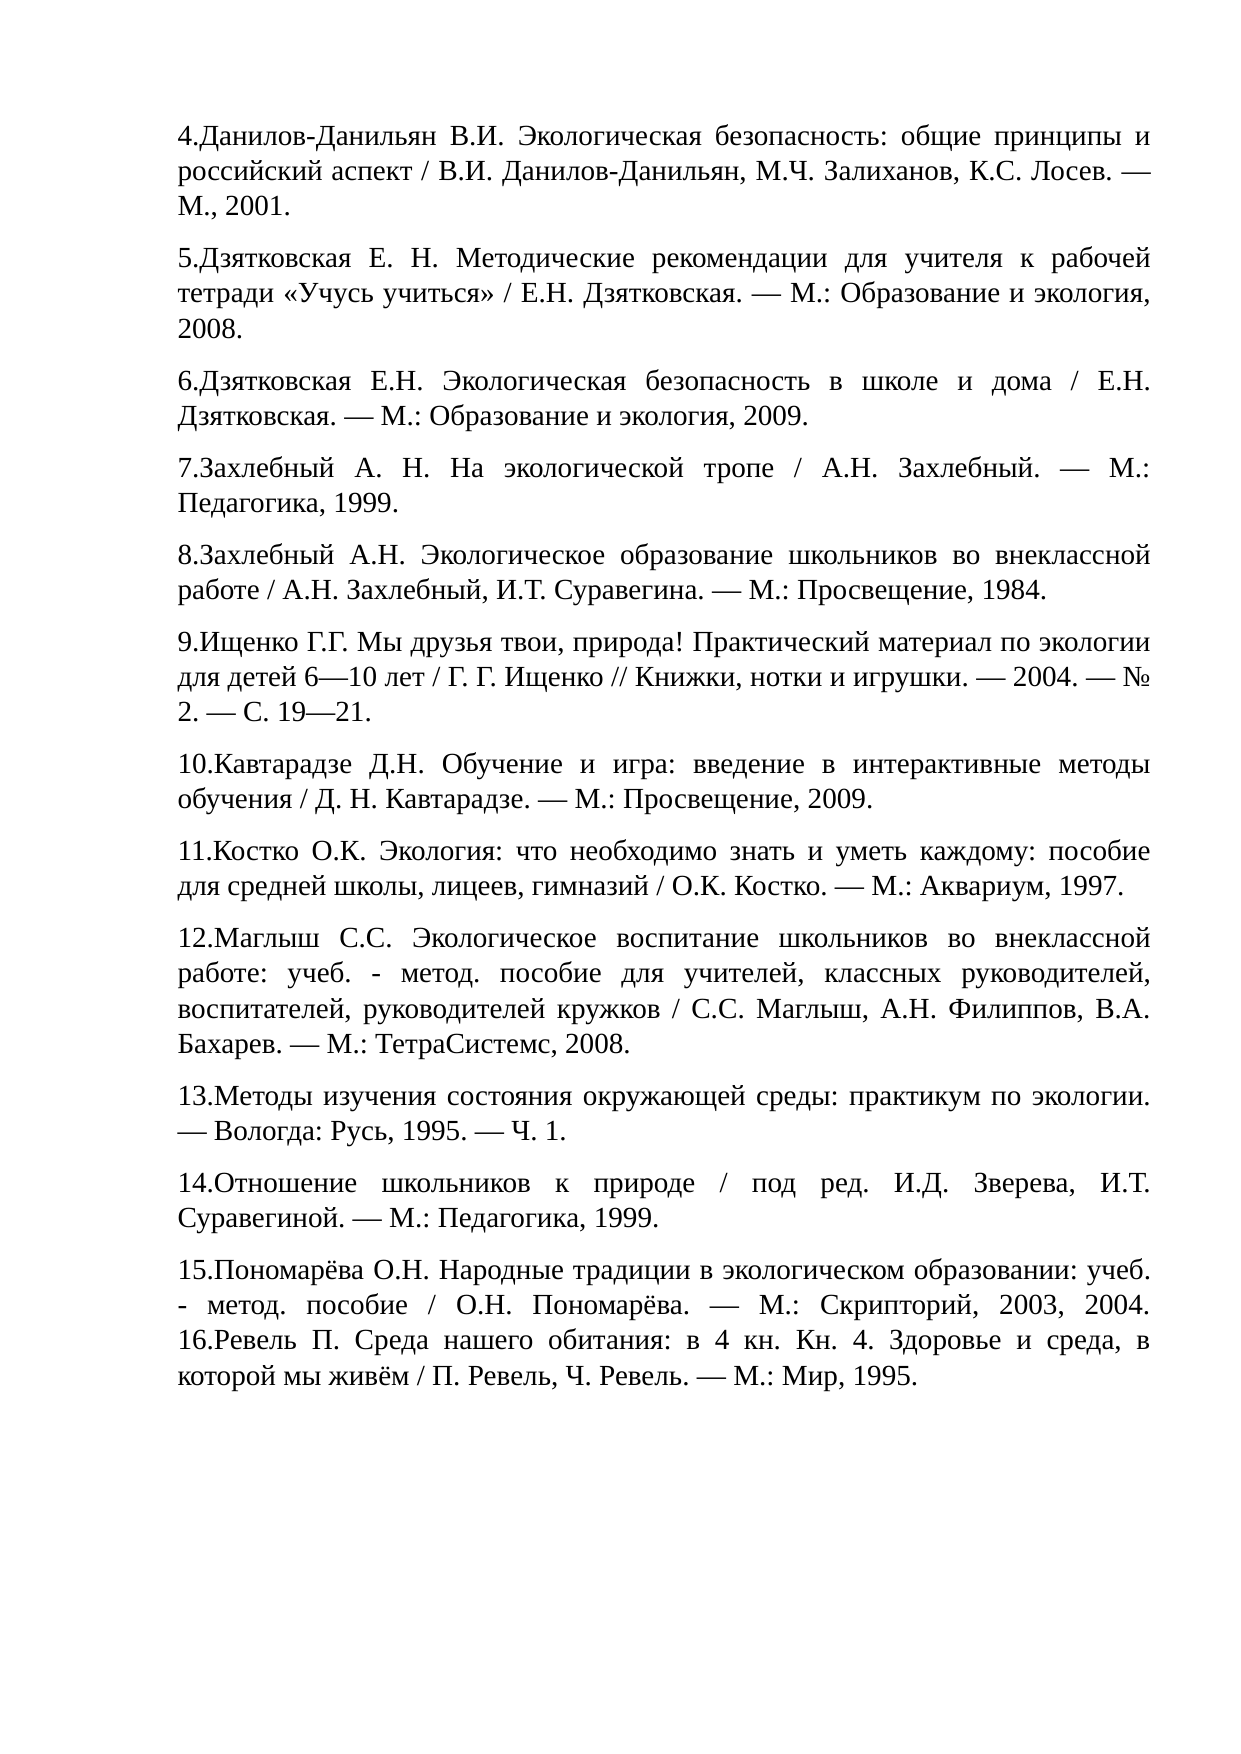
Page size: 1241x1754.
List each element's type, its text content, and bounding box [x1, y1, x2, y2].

text 4.Данилов-Данильян В.И. Экологическая безопасность: общие принципы и российский аспект / В.И. Данилов-Данильян, М.Ч. Залиханов, К.С. Лосев. — М., 2001. [177, 118, 1152, 222]
text 12.Маглыш С.С. Экологическое воспитание школьников во внеклассной работе: учеб. - метод. пособие для учителей, классных руководителей, воспитателей, руководителей кружков / С.С. Маглыш, А.Н. Филиппов, В.А. Бахарев. — М.: ТетраСистемс, 2008. [177, 920, 1152, 1059]
text 9.Ищенко Г.Г. Мы друзья твои, природа! Практический материал по экологии для детей 6—10 лет / Г. Г. Ищенко // Книжки, нотки и игрушки. — 2004. — № 2. — С. 19—21. [177, 624, 1152, 728]
text 5.Дзятковская Е. Н. Методические рекомендации для учителя к рабочей тетради «Учусь учиться» / Е.Н. Дзятковская. — М.: Образование и экология, 2008. [177, 240, 1152, 344]
text 8.Захлебный А.Н. Экологическое образование школьников во внеклассной работе / А.Н. Захлебный, И.Т. Суравегина. — М.: Просвещение, 1984. [177, 537, 1152, 606]
text 10.Кавтарадзе Д.Н. Обучение и игра: введение в интерактивные методы обучения / Д. Н. Кавтарадзе. — М.: Просвещение, 2009. [177, 746, 1152, 815]
text 13.Методы изучения состояния окружающей среды: практикум по экологии. — Вологда: Русь, 1995. — Ч. 1. [177, 1078, 1152, 1147]
text 14.Отношение школьников к природе / под ред. И.Д. Зверева, И.Т. Суравегиной. — М.: Педагогика, 1999. [177, 1165, 1152, 1234]
text 11.Костко О.К. Экология: что необходимо знать и уметь каждому: пособие для средней школы, лицеев, гимназий / О.К. Костко. — М.: Аквариум, 1997. [177, 833, 1152, 902]
text 6.Дзятковская Е.Н. Экологическая безопасность в школе и дома / Е.Н. Дзятковская. — М.: Образование и экология, 2009. [177, 363, 1152, 431]
text 15.Пономарёва О.Н. Народные традиции в экологическом образовании: учеб. - метод. пособие / О.Н. Пономарёва. — М.: Скрипторий, 2003, 2004. 16.Ревель П. Среда нашего обитания: в 4 кн. Кн. 4. Здоровье и среда, в которой мы живём / П. Ревель, Ч. Ревель. — М.: Мир, 1995. [177, 1252, 1152, 1391]
text 7.Захлебный А. Н. На экологической тропе / А.Н. Захлебный. — М.: Педагогика, 1999. [177, 450, 1152, 518]
